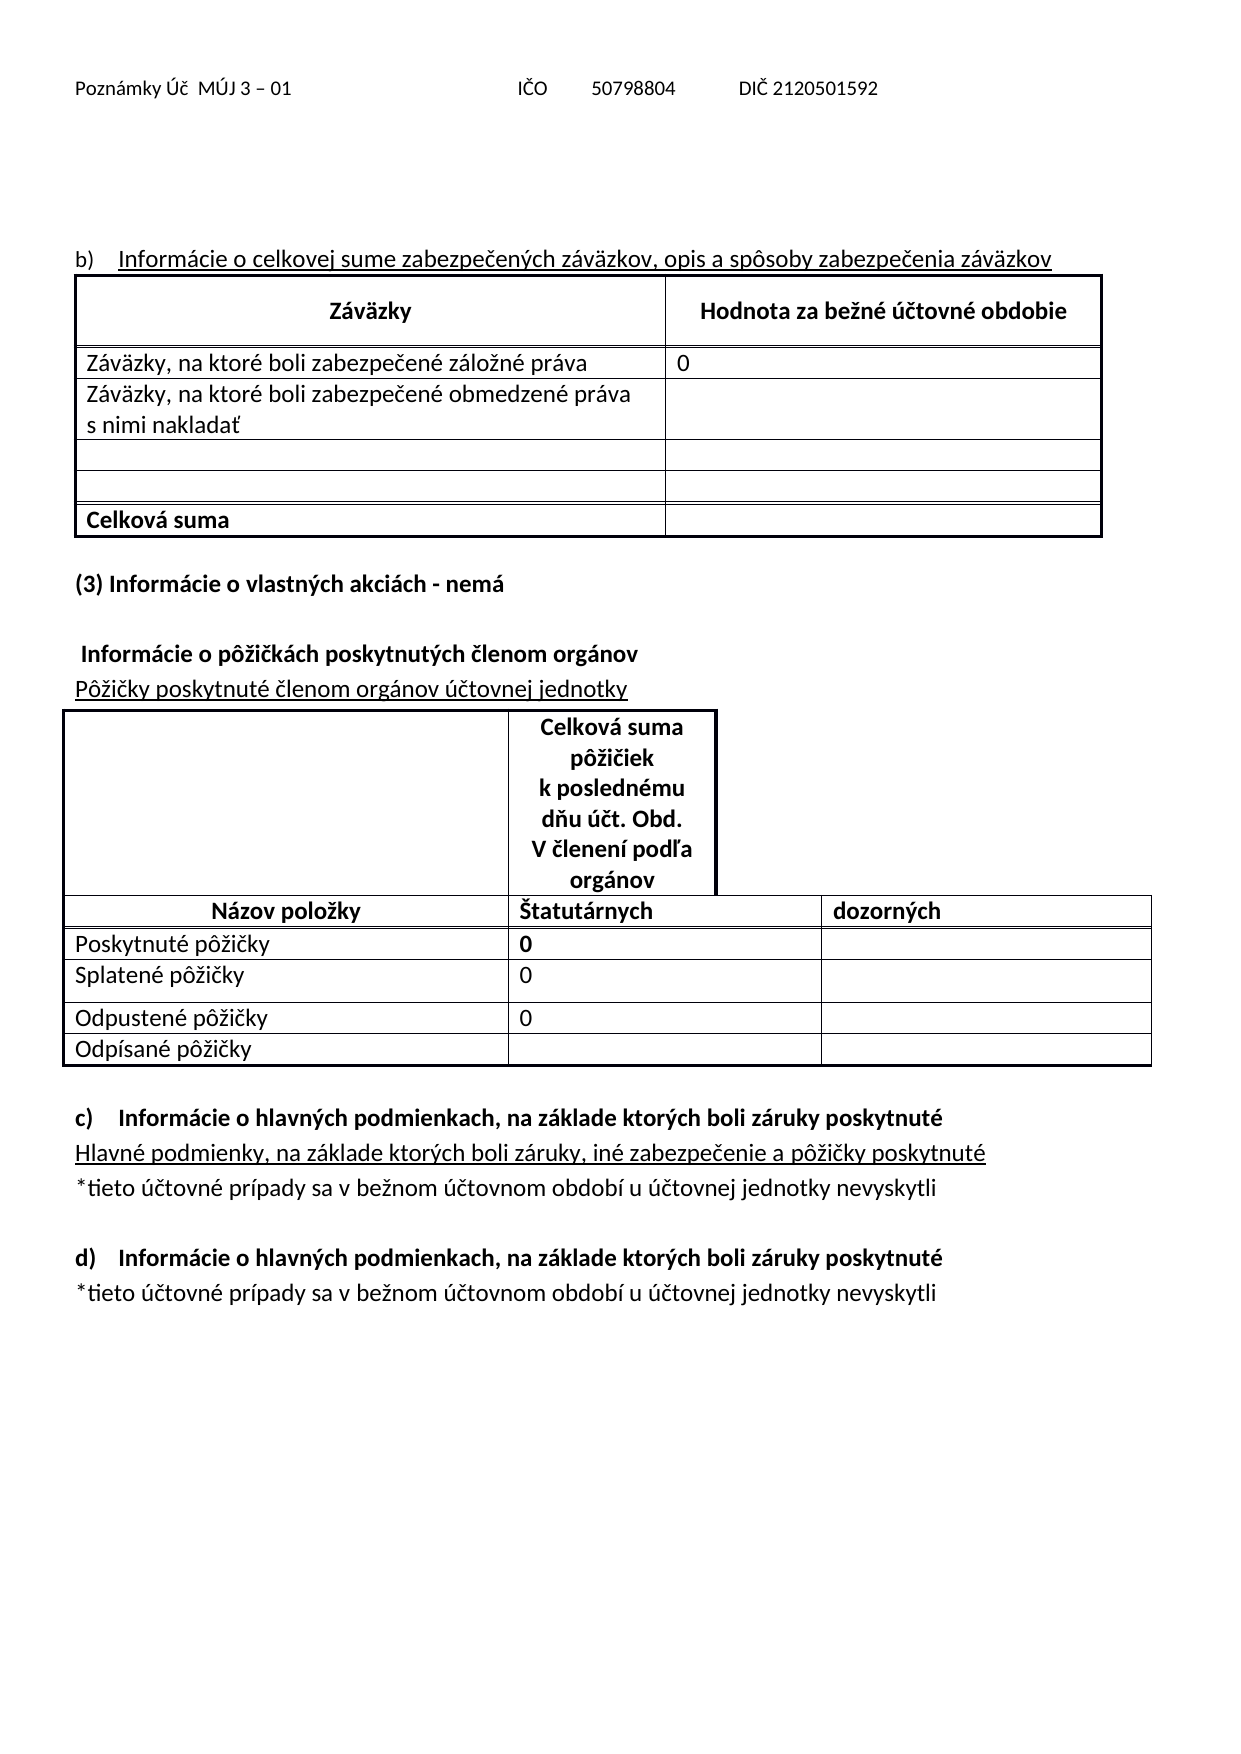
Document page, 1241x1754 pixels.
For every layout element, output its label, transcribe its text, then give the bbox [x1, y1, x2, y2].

table_cell 0 [509, 929, 821, 958]
table_cell [822, 929, 1151, 958]
table_cell [77, 440, 665, 470]
table_cell [666, 471, 1100, 501]
text Informácie o pôžičkách poskytnutých členom orgánov [75, 638, 1165, 669]
table_cell [822, 1034, 1151, 1064]
table_cell Záväzky, na ktoré boli zabezpečené obmedzené práva s nimi nakladať [77, 379, 665, 439]
text *tieto účtovné prípady sa v bežnom účtovnom období u účtovnej jednotky nevyskytli [75, 1172, 1165, 1203]
table_cell Názov položky [65, 896, 508, 926]
table_cell [822, 1003, 1151, 1033]
text *tieto účtovné prípady sa v bežnom účtovnom období u účtovnej jednotky nevyskytli [75, 1277, 1165, 1308]
text Poznámky Úč MÚJ 3 – 01 IČO 50798804 DIČ 2120501592 [75, 75, 1165, 100]
table_cell 0 [509, 960, 821, 1002]
table_cell [666, 440, 1100, 470]
table_cell Štatutárnych [509, 896, 821, 926]
table_cell dozorných [822, 896, 1151, 926]
table_cell Splatené pôžičky [65, 960, 508, 1002]
table_cell Poskytnuté pôžičky [65, 929, 508, 958]
table_cell Celková suma [77, 505, 665, 535]
table_cell [822, 960, 1151, 1002]
table_header [65, 712, 508, 895]
table_cell 0 [666, 348, 1100, 378]
table_cell [509, 1034, 821, 1064]
table_cell 0 [509, 1003, 821, 1033]
text Pôžičky poskytnuté členom orgánov účtovnej jednotky [75, 673, 1165, 704]
table_cell Odpísané pôžičky [65, 1034, 508, 1064]
table_header Hodnota za bežné účtovné obdobie [666, 277, 1100, 345]
table_header Záväzky [77, 277, 665, 345]
table_cell [666, 505, 1100, 535]
list Informácie o celkovej sume zabezpečených záväzkov, opis a spôsoby zabezpečenia záväzkov [75, 243, 1165, 273]
list Informácie o hlavných podmienkach, na základe ktorých boli záruky poskytnuté [75, 1242, 1165, 1273]
table_header Celková suma pôžičiek k poslednému dňu účt. Obd. V členení podľa orgánov [509, 712, 714, 895]
table_cell [77, 471, 665, 501]
table_cell [666, 379, 1100, 439]
text (3) Informácie o vlastných akciách - nemá [75, 568, 1165, 599]
table_cell Záväzky, na ktoré boli zabezpečené záložné práva [77, 348, 665, 378]
list Informácie o hlavných podmienkach, na základe ktorých boli záruky poskytnuté [75, 1102, 1165, 1133]
text Hlavné podmienky, na základe ktorých boli záruky, iné zabezpečenie a pôžičky poskytnuté [75, 1137, 1165, 1168]
table_cell Odpustené pôžičky [65, 1003, 508, 1033]
